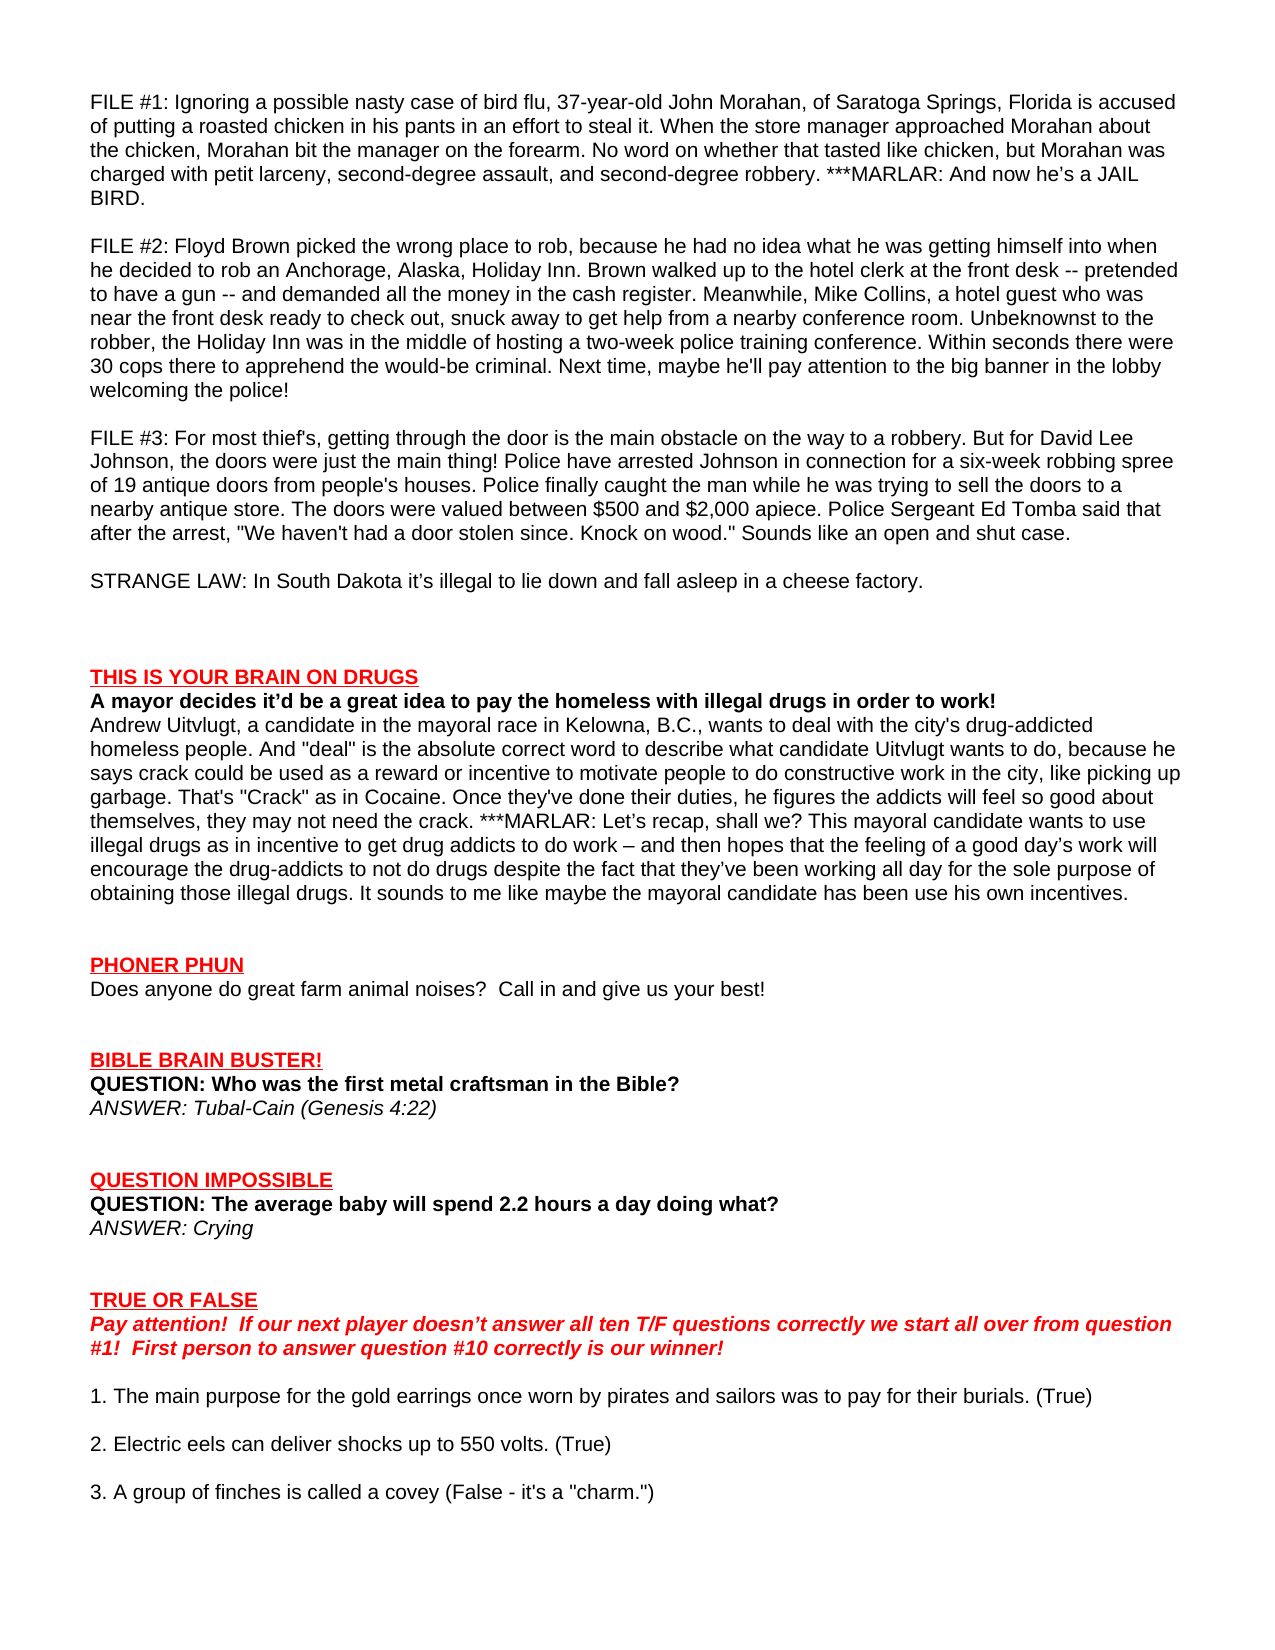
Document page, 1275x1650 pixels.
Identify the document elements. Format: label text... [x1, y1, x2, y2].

text BIBLE BRAIN BUSTER! [90, 1048, 1185, 1072]
text TRUE OR FALSE [90, 1288, 1185, 1312]
text 1. The main purpose for the gold earrings once worn by pirates and sailors was to pay for their burials. (True) [90, 1384, 1185, 1408]
text 2. Electric eels can deliver shocks up to 550 volts. (True) [90, 1432, 1185, 1456]
text A mayor decides it’d be a great idea to pay the homeless with illegal drugs in order to work! [90, 689, 1185, 713]
list FILE #1: Ignoring a possible nasty case of bird flu, 37-year-old John Morahan, of Saratoga Springs, Florida is accused of putting a roasted chicken in his pants in an effort to steal it. When the store manager approached Morahan about the chicken, Morahan bit the manager on the forearm. No word on whether that tasted like chicken, but Morahan was charged with petit larceny, second-degree assault, and second-degree robbery. ***MARLAR: And now he’s a JAIL BIRD. [90, 90, 1185, 210]
list FILE #3: For most thief's, getting through the door is the main obstacle on the way to a robbery. But for David Lee Johnson, the doors were just the main thing! Police have arrested Johnson in connection for a six-week robbing spree of 19 antique doors from people's houses. Police finally caught the man while he was trying to sell the doors to a nearby antique store. The doors were valued between $500 and $2,000 apiece. Police Sergeant Ed Tomba said that after the arrest, "We haven't had a door stolen since. Knock on wood." Sounds like an open and shut case. [90, 425, 1185, 545]
text Andrew Uitvlugt, a candidate in the mayoral race in Kelowna, B.C., wants to deal with the city's drug-addicted homeless people. And "deal" is the absolute correct word to describe what candidate Uitvlugt wants to do, because he says crack could be used as a reward or incentive to motivate people to do constructive work in the city, like picking up garbage. That's "Crack" as in Cocaine. Once they've done their duties, he figures the addicts will feel so good about themselves, they may not need the crack. ***MARLAR: Let’s recap, shall we? This mayoral candidate wants to use illegal drugs as in incentive to get drug addicts to do work – and then hopes that the feeling of a good day’s work will encourage the drug-addicts to not do drugs despite the fact that they’ve been working all day for the sole purpose of obtaining those illegal drugs. It sounds to me like maybe the mayoral candidate has been use his own incentives. [90, 713, 1185, 904]
text PHONER PHUN [90, 952, 1185, 976]
text THIS IS YOUR BRAIN ON DRUGS [90, 665, 1185, 689]
text QUESTION: Who was the first metal craftsman in the Bible? ANSWER: Tubal-Cain (Genesis 4:22) [90, 1072, 1185, 1120]
text Pay attention! If our next player doesn’t answer all ten T/F questions correctly we start all over from question #1! First person to answer question #10 correctly is our winner! [90, 1312, 1185, 1360]
text Does anyone do great farm animal noises? Call in and give us your best! [90, 976, 1185, 1000]
list STRANGE LAW: In South Dakota it’s illegal to lie down and fall asleep in a cheese factory. [90, 569, 1185, 593]
text QUESTION IMPOSSIBLE [90, 1168, 1185, 1192]
text 3. A group of finches is called a covey (False - it's a "charm.") [90, 1479, 1185, 1503]
list FILE #2: Floyd Brown picked the wrong place to rob, because he had no idea what he was getting himself into when he decided to rob an Anchorage, Alaska, Holiday Inn. Brown walked up to the hotel clerk at the front desk -- pretended to have a gun -- and demanded all the money in the cash register. Meanwhile, Mike Collins, a hotel guest who was near the front desk ready to check out, snuck away to get help from a nearby conference room. Unbeknownst to the robber, the Holiday Inn was in the middle of hosting a two-week police training conference. Within seconds there were 30 cops there to apprehend the would-be criminal. Next time, maybe he'll pay attention to the big banner in the lobby welcoming the police! [90, 234, 1185, 401]
text QUESTION: The average baby will spend 2.2 hours a day doing what? ANSWER: Crying [90, 1192, 1185, 1240]
